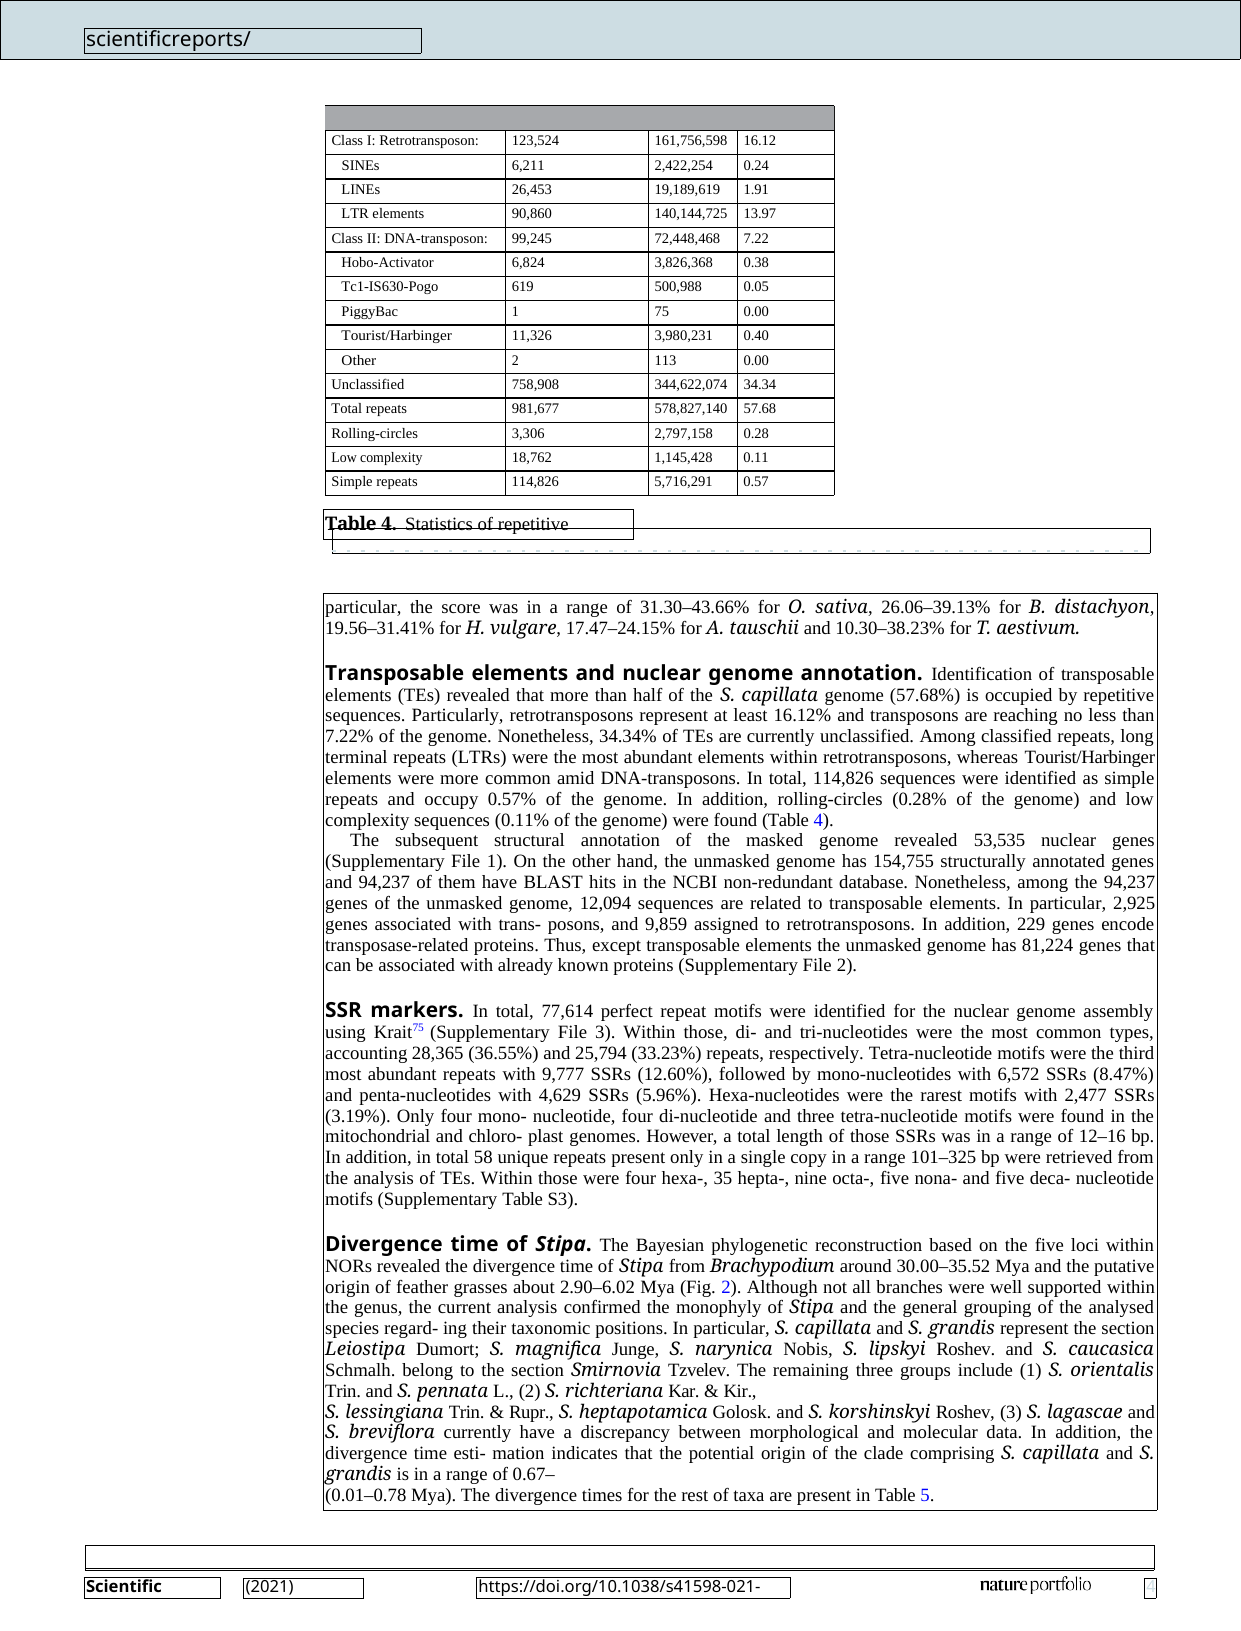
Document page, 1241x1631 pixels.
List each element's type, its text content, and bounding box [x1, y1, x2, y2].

text PiggyBac [341, 303, 505, 319]
text 1 [512, 303, 648, 319]
text Low complexity [331, 449, 505, 466]
text 26,453 [512, 181, 648, 198]
text 500,988 [654, 278, 737, 295]
text particular, the score was in a range of 31.30–43.66% for O. sativa, 26.06–39.13% for B. distachyon, 19.56–31.41% for H. vulgare, 17.47–24.15% for A. tauschii and 10.30–38.23% for T. aestivum. [325, 597, 1155, 638]
text Total repeats [331, 400, 505, 417]
text 16.12 [743, 132, 834, 149]
text Class II: DNA-transposon: [331, 229, 505, 246]
text SINEs [341, 156, 505, 173]
text 5,716,291 [654, 473, 737, 490]
text (2021) 11:15345 | [245, 1579, 363, 1598]
text 0.11 [743, 449, 834, 466]
text 0.28 [743, 424, 834, 441]
text 1,145,428 [654, 449, 737, 466]
text 758,908 [512, 376, 648, 392]
text 90,860 [512, 205, 648, 222]
text 2,422,254 [654, 156, 737, 173]
text 2,797,158 [654, 424, 737, 441]
text The subsequent structural annotation of the masked genome revealed 53,535 nuclear genes (Supplementary File 1). On the other hand, the unmasked genome has 154,755 structurally annotated genes and 94,237 of them have BLAST hits in the NCBI non-redundant database. Nonetheless, among the 94,237 genes of the unmasked genome, 12,094 sequences are related to transposable elements. In particular, 2,925 genes associated with trans- posons, and 9,859 assigned to retrotransposons. In addition, 229 genes encode transposase-related proteins. Thus, except transposable elements the unmasked genome has 81,224 genes that can be associated with already known proteins (Supplementary File 2). [325, 830, 1155, 976]
text 0.40 [743, 327, 834, 344]
text Other [341, 351, 505, 368]
text Hobo-Activator [341, 254, 505, 271]
text 99,245 [512, 229, 648, 246]
text 140,144,725 [654, 205, 737, 222]
text Table 4. Statistics of repetitive elements. [325, 511, 633, 528]
text 13.97 [743, 205, 834, 222]
text 114,826 [511, 473, 648, 490]
text 123,524 [512, 132, 648, 149]
text 0.00 [743, 303, 834, 319]
text Rolling-circles [331, 424, 505, 441]
text 578,827,140 [654, 400, 737, 417]
text 0.05 [743, 278, 834, 295]
text 1.91 [743, 181, 834, 198]
text 0.38 [743, 254, 834, 271]
text LINEs [341, 181, 505, 198]
text 0.00 [743, 351, 834, 368]
text Divergence time of Stipa. The Bayesian phylogenetic reconstruction based on the five loci within NORs revealed the divergence time of Stipa from Brachypodium around 30.00–35.52 Mya and the putative origin of feather grasses about 2.90–6.02 Mya (Fig. 2). Although not all branches were well supported within the genus, the current analysis confirmed the monophyly of Stipa and the general grouping of the analysed species regard- ing their taxonomic positions. In particular, S. capillata and S. grandis represent the section Leiostipa Dumort; S. magnifica Junge, S. narynica Nobis, S. lipskyi Roshev. and S. caucasica Schmalh. belong to the section Smirnovia Tzvelev. The remaining three groups include (1) S. orientalis Trin. and S. pennata L., (2) S. richteriana Kar. & Kir., [325, 1235, 1155, 1401]
text Transposable elements and nuclear genome annotation. Identification of transposable elements (TEs) revealed that more than half of the S. capillata genome (57.68%) is occupied by repetitive sequences. Particularly, retrotransposons represent at least 16.12% and transposons are reaching no less than 7.22% of the genome. Nonetheless, 34.34% of TEs are currently unclassified. Among classified repeats, long terminal repeats (LTRs) were the most abundant elements within retrotransposons, whereas Tourist/Harbinger elements were more common amid DNA-transposons. In total, 114,826 sequences were identified as simple repeats and occupy 0.57% of the genome. In addition, rolling-circles (0.28% of the genome) and low complexity sequences (0.11% of the genome) were found (Table 4). [325, 663, 1155, 830]
text 3,980,231 [654, 327, 737, 344]
text 19,189,619 [654, 181, 737, 198]
text 57.68 [743, 400, 834, 417]
text LTR elements [341, 205, 505, 222]
text 113 [654, 351, 737, 368]
text 4 [1146, 1579, 1156, 1596]
text 3,826,368 [654, 254, 737, 271]
text 344,622,074 [654, 376, 737, 392]
text 2 [512, 351, 648, 368]
text https://doi.org/10.1038/s41598-021-94068-w [478, 1578, 790, 1598]
text 6,824 [512, 254, 648, 271]
text www.nature.com/scientificreports/ [86, 29, 421, 53]
text 619 [512, 278, 648, 295]
text 7.22 [743, 229, 834, 246]
text 981,677 [512, 400, 648, 417]
text 34.34 [743, 376, 834, 392]
text 75 [654, 303, 737, 319]
text Table 4. Statistics of repetitive elements. [333, 529, 633, 539]
text 6,211 [512, 156, 648, 173]
text 18,762 [512, 449, 648, 466]
text Unclassified [331, 376, 505, 392]
picture [980, 1576, 1091, 1594]
text Simple repeats [331, 473, 505, 490]
text Tourist/Harbinger [341, 327, 505, 344]
text SSR markers. In total, 77,614 perfect repeat motifs were identified for the nuclear genome assembly using Krait75 (Supplementary File 3). Within those, di- and tri-nucleotides were the most common types, accounting 28,365 (36.55%) and 25,794 (33.23%) repeats, respectively. Tetra-nucleotide motifs were the third most abundant repeats with 9,777 SSRs (12.60%), followed by mono-nucleotides with 6,572 SSRs (8.47%) and penta-nucleotides with 4,629 SSRs (5.96%). Hexa-nucleotides were the rarest motifs with 2,477 SSRs (3.19%). Only four mono- nucleotide, four di-nucleotide and three tetra-nucleotide motifs were found in the mitochondrial and chloro- plast genomes. However, a total length of those SSRs was in a range of 12–16 bp. In addition, in total 58 unique repeats present only in a single copy in a range 101–325 bp were retrieved from the analysis of TEs. Within those were four hexa-, 35 hepta-, nine octa-, five nona- and five deca- nucleotide motifs (Supplementary Table S3). [325, 1001, 1155, 1209]
text 2.93 Mya while the sister clade has the 95% credibility intervals for that parameter in a range of 2.38–4.78 Mya. Furthermore, the lowest genetic divergence time was registered for S. lessingiana and S. richteriana (0.00–0.48 Mya) as well as for the split between S. heptapotamica and the two above-mentioned species (0.01–0.78 Mya). The divergence times for the rest of taxa are present in Table 5. [325, 1485, 1155, 1510]
text 72,448,468 [654, 229, 737, 246]
text 0.57 [743, 473, 834, 490]
text 11,326 [512, 327, 648, 344]
text 3,306 [512, 424, 648, 441]
text Tc1-IS630-Pogo [341, 278, 505, 295]
text S. lessingiana Trin. & Rupr., S. heptapotamica Golosk. and S. korshinskyi Roshev, (3) S. lagascae and S. breviflora currently have a discrepancy between morphological and molecular data. In addition, the divergence time esti- mation indicates that the potential origin of the clade comprising S. capillata and S. grandis is in a range of 0.67– [325, 1401, 1155, 1485]
text Scientific Reports | [86, 1578, 220, 1598]
text 0.24 [743, 156, 834, 173]
text Class I: Retrotransposon: [331, 132, 505, 149]
text 161,756,598 [654, 132, 737, 149]
